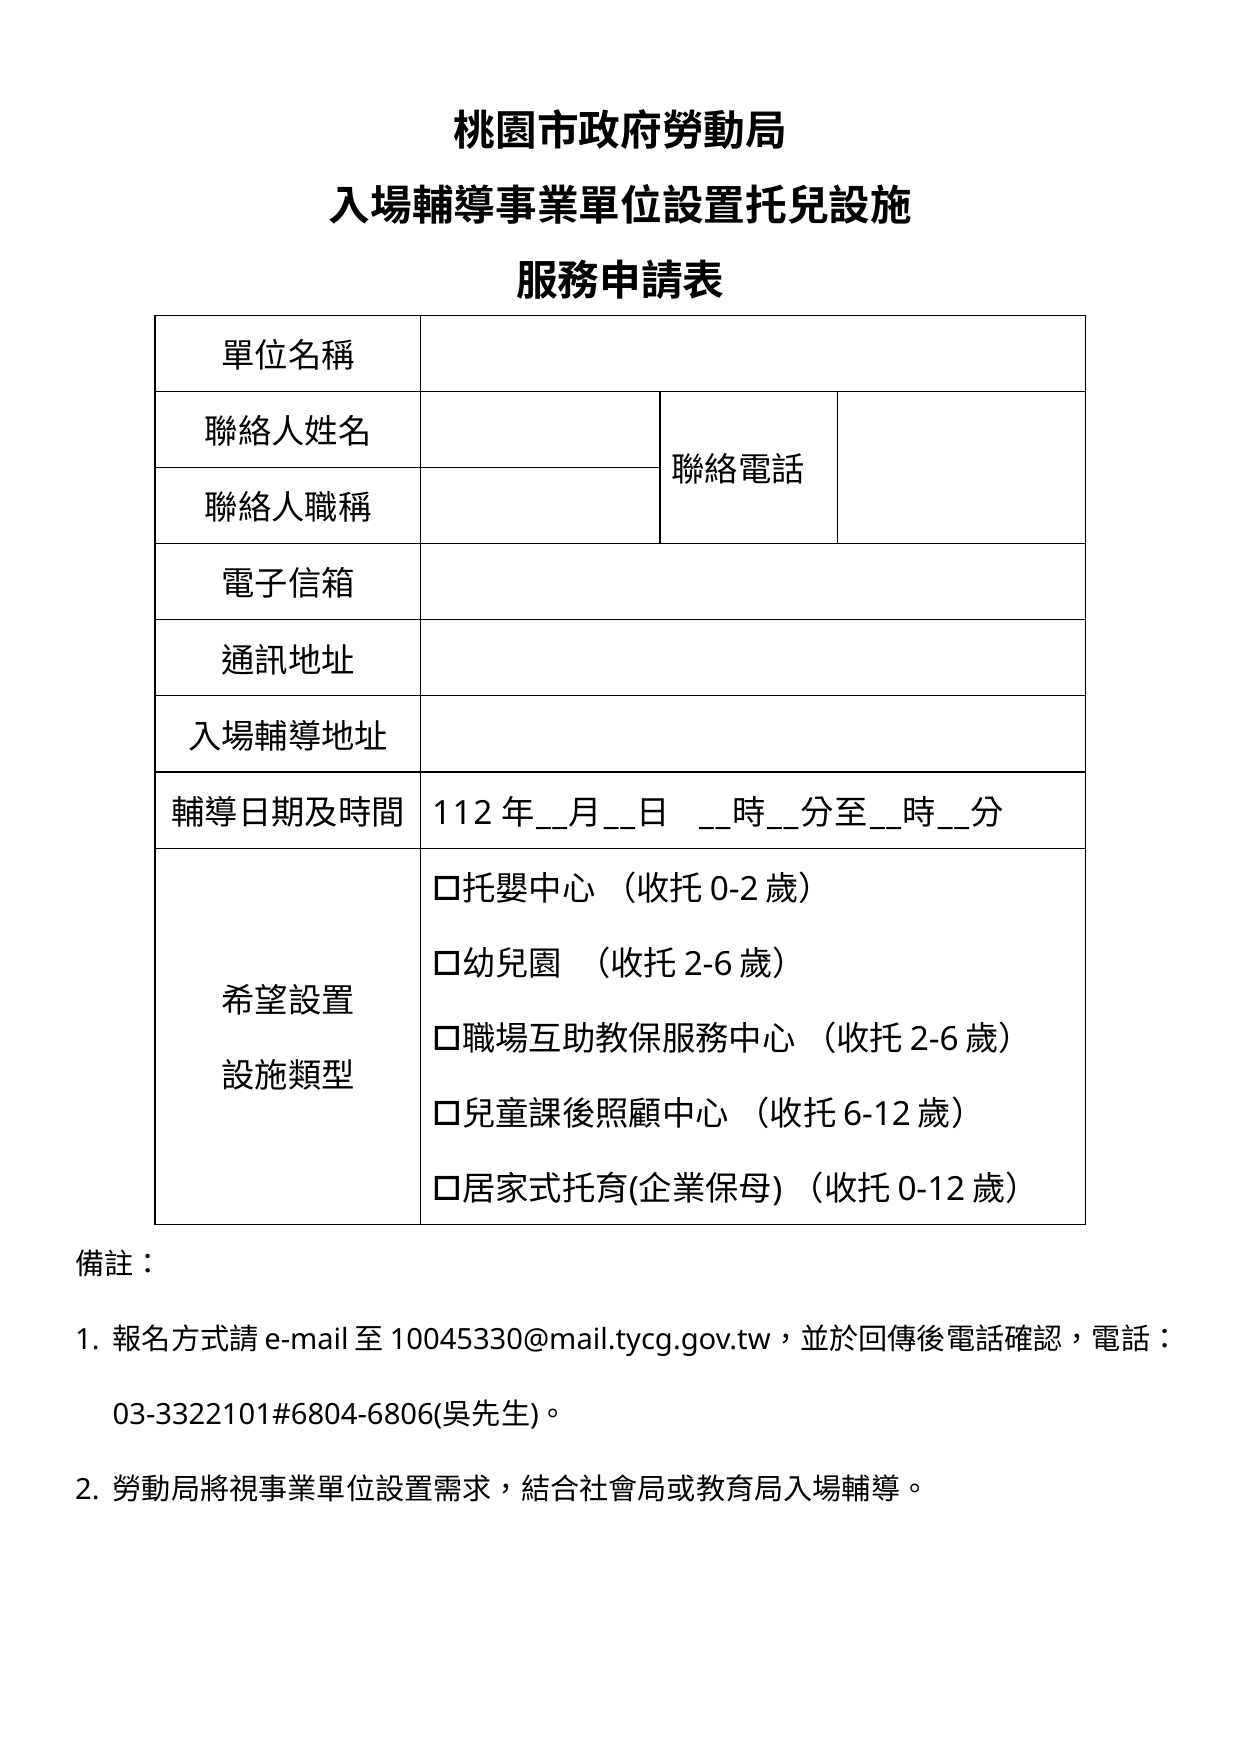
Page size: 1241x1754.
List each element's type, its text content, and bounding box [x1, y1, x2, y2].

list 勞動局將視事業單位設置需求，結合社會局或教育局入場輔導。 [75, 1449, 1165, 1524]
text 備註： [75, 1224, 1165, 1299]
table_cell 入場輔導地址 [156, 696, 420, 771]
table_cell 通訊地址 [156, 620, 420, 695]
table_cell [421, 544, 1085, 619]
table_cell [421, 392, 659, 467]
text 桃園市政府勞動局 [75, 89, 1165, 164]
table_cell [421, 468, 659, 543]
list 報名方式請e-mail至10045330@mail.tycg.gov.tw，並於回傳後電話確認，電話：03-3322101#6804-6806(吳先生)。 [75, 1299, 1165, 1449]
table_cell 聯絡人姓名 [156, 392, 420, 467]
text 服務申請表 [75, 239, 1165, 314]
table_cell [421, 620, 1085, 695]
table_cell [838, 392, 1085, 543]
table_cell 電子信箱 [156, 544, 420, 619]
table_cell 希望設置 設施類型 [156, 849, 420, 1223]
table_cell 輔導日期及時間 [156, 773, 420, 847]
table_cell 112年__月__日 __時__分至__時__分 [421, 773, 1085, 847]
table_header 單位名稱 [156, 316, 420, 391]
table_header [421, 316, 1085, 391]
table_cell 聯絡電話 [661, 392, 837, 543]
text 入場輔導事業單位設置托兒設施 [75, 164, 1165, 239]
table_cell 聯絡人職稱 [156, 468, 420, 543]
table_cell 托嬰中心 （收托0-2歲） 幼兒園 （收托2-6歲） 職場互助教保服務中心 （收托2-6歲） 兒童課後照顧中心 （收托6-12歲） 居家式托育(企業保母) （收托0-12歲） [421, 849, 1085, 1223]
table_cell [421, 696, 1085, 771]
